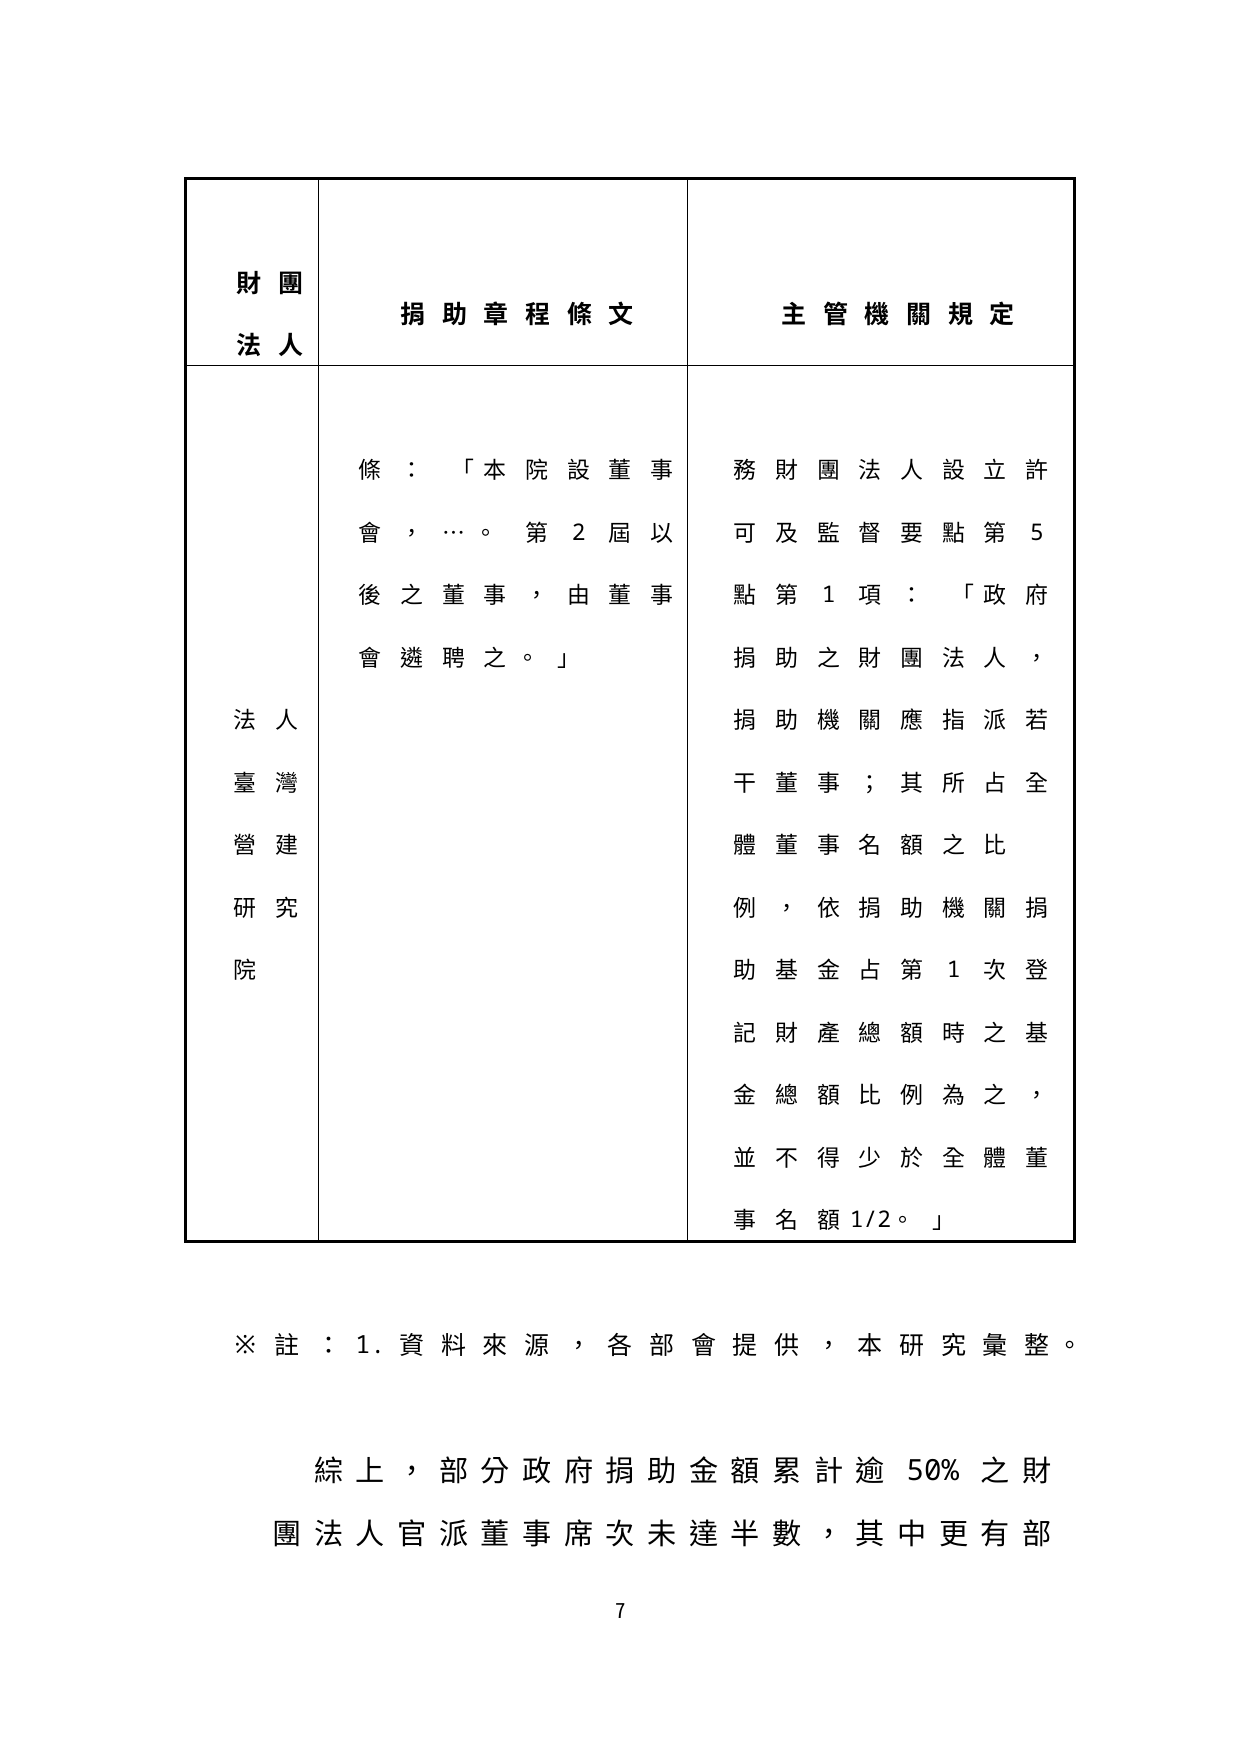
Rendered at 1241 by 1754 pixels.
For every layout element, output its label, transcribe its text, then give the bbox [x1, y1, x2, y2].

table_cell 務財團法人設立許可及監督要點第5點第1項：「政府捐助之財團法人，捐助機關應指派若干董事；其所占全體董事名額之比例，依捐助機關捐助基金占第1次登記財產總額時之基金總額比例為之，並不得少於全體董事名額1/2。」 [688, 366, 1073, 1240]
table_header 財團法人 [187, 180, 318, 365]
table_cell 條：「本院設董事會，…。第2屆以後之董事，由董事會遴聘之。」 [319, 366, 687, 1240]
table_header 捐助章程條文 [319, 180, 687, 365]
text ※註：1.資料來源，各部會提供，本研究彙整。 [183, 1302, 1058, 1365]
text 綜上，部分政府捐助金額累計逾50%之財團法人官派董事席次未達半數，其中更有部分財團法人捐助章程所訂現任選舉制度高度內部化，尚無政府置喙參與餘地，無從派任董事，難以代表監督重要行為決策，甚而發生董事長支領退職酬勞金與主管機關意見殊異，所訂規章與政策未合等爭議情事。爰此，相關部會允宜依民法第62條、第63條及未來施行後財團法人法第48條等規定研處，進而使政府派任董事得達成合理比率，俾杜絕政府捐助財團法人財產面臨私有化之可能性，並落實本院決議及公益原則。 [242, 1427, 1058, 1552]
table_header 主管機關規定 [688, 180, 1073, 365]
table_cell 法人臺灣營建研究院 [187, 366, 318, 1240]
